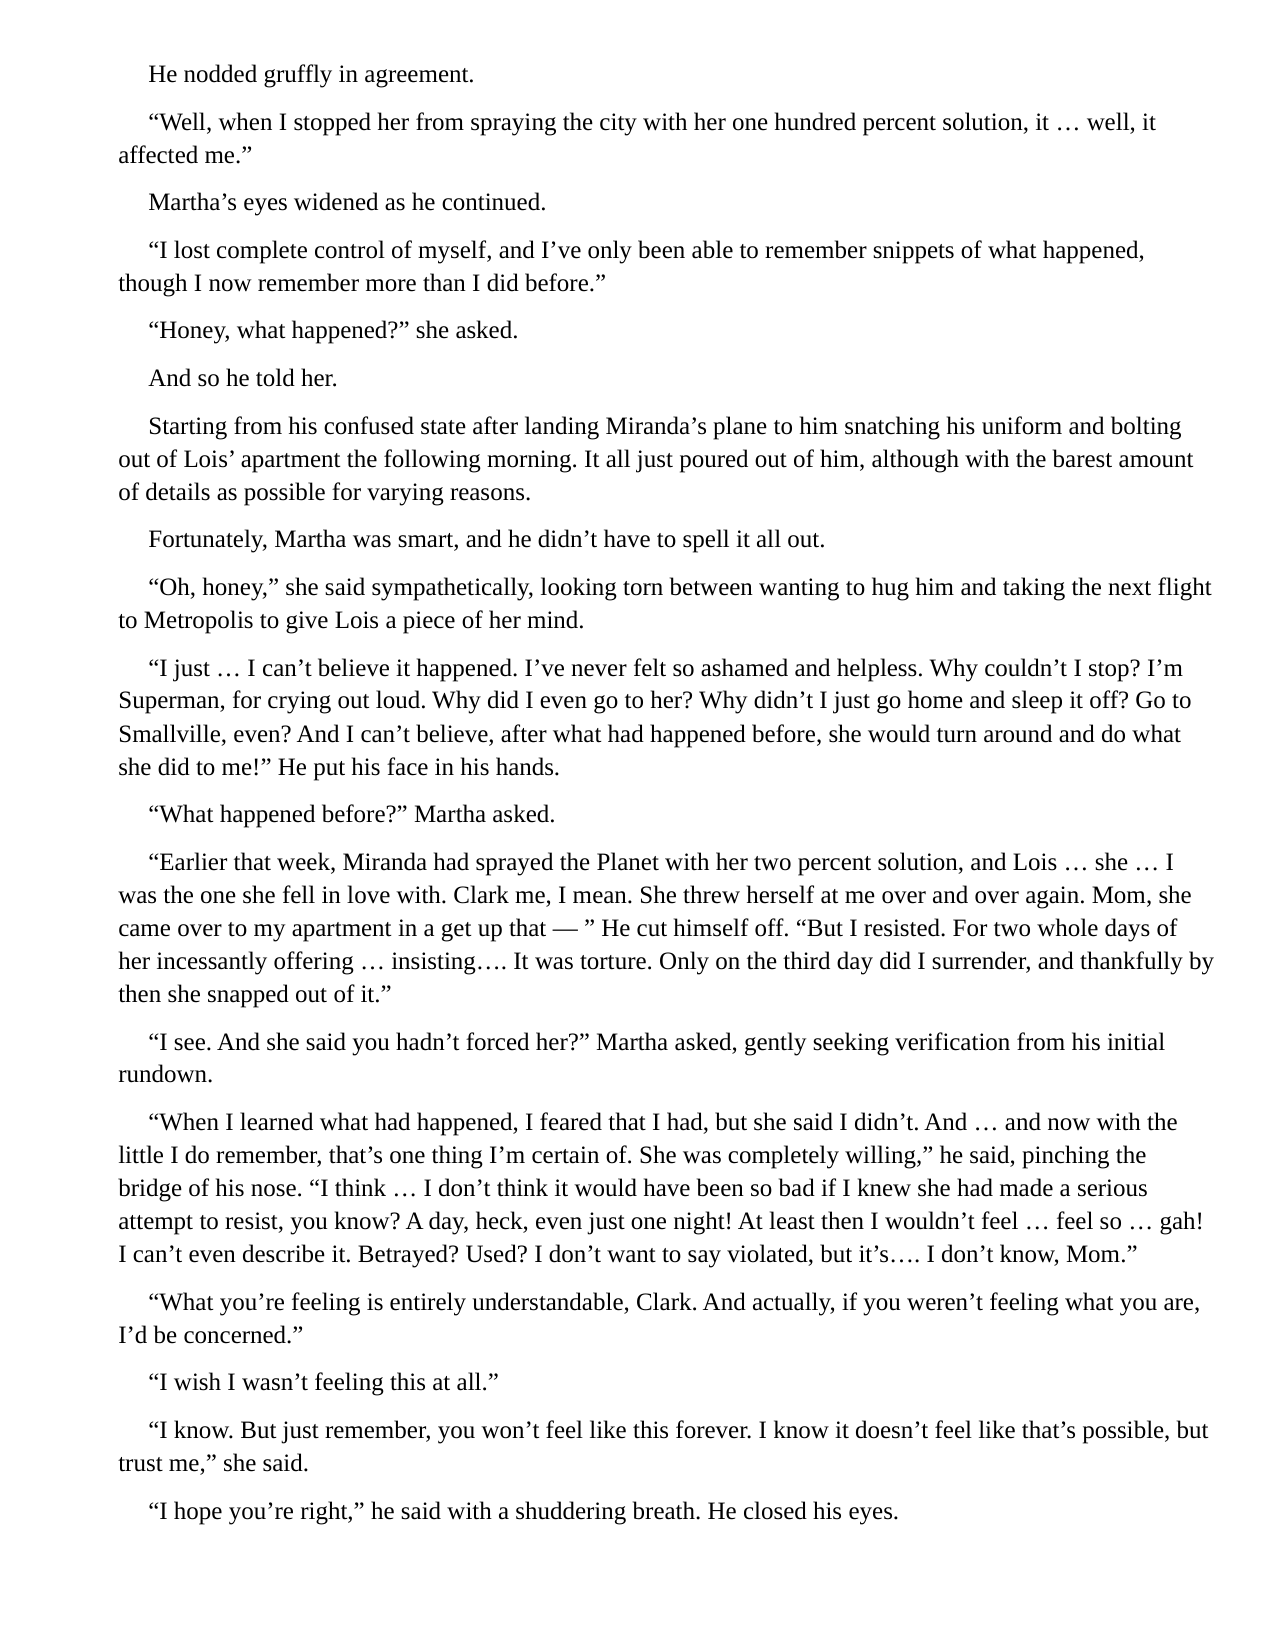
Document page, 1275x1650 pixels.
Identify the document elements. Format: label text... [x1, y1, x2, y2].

text “I wish I wasn’t feeling this at all.” [118, 1367, 1216, 1396]
text “I lost complete control of myself, and I’ve only been able to remember snippets of what happened, though I now remember more than I did before.” [118, 235, 1216, 297]
text Martha’s eyes widened as he continued. [118, 187, 1216, 216]
text “Honey, what happened?” she asked. [118, 316, 1216, 344]
text And so he told her. [118, 363, 1216, 392]
text “I just … I can’t believe it happened. I’ve never felt so ashamed and helpless. Why couldn’t I stop? I’m Superman, for crying out loud. Why did I even go to her? Why didn’t I just go home and sleep it off? Go to Smallville, even? And I can’t believe, after what had happened before, she would turn around and do what she did to me!” He put his face in his hands. [118, 653, 1216, 780]
text Fortunately, Martha was smart, and he didn’t have to spell it all out. [118, 524, 1216, 553]
text “What you’re feeling is entirely understandable, Clark. And actually, if you weren’t feeling what you are, I’d be concerned.” [118, 1287, 1216, 1349]
text Starting from his confused state after landing Miranda’s plane to him snatching his uniform and bolting out of Lois’ apartment the following morning. It all just poured out of him, although with the barest amount of details as possible for varying reasons. [118, 411, 1216, 506]
text “I know. But just remember, you won’t feel like this forever. I know it doesn’t feel like that’s possible, but trust me,” she said. [118, 1415, 1216, 1477]
text “What happened before?” Martha asked. [118, 799, 1216, 828]
text He nodded gruffly in agreement. [118, 59, 1216, 88]
text “I see. And she said you hadn’t forced her?” Martha asked, gently seeking verification from his initial rundown. [118, 1027, 1216, 1088]
text “Earlier that week, Miranda had sprayed the Planet with her two percent solution, and Lois … she … I was the one she fell in love with. Clark me, I mean. She threw herself at me over and over again. Mom, she came over to my apartment in a get up that — ” He cut himself off. “But I resisted. For two whole days of her incessantly offering … insisting…. It was torture. Only on the third day did I surrender, and thankfully by then she snapped out of it.” [118, 847, 1216, 1008]
text “Oh, honey,” she said sympathetically, looking torn between wanting to hug him and taking the next flight to Metropolis to give Lois a piece of her mind. [118, 572, 1216, 634]
text “When I learned what had happened, I feared that I had, but she said I didn’t. And … and now with the little I do remember, that’s one thing I’m certain of. She was completely willing,” he said, pinching the bridge of his nose. “I think … I don’t think it would have been so bad if I knew she had made a serious attempt to resist, you know? A day, heck, even just one night! At least then I wouldn’t feel … feel so … gah! I can’t even describe it. Betrayed? Used? I don’t want to say violated, but it’s…. I don’t know, Mom.” [118, 1107, 1216, 1268]
text “Well, when I stopped her from spraying the city with her one hundred percent solution, it … well, it affected me.” [118, 107, 1216, 168]
text “I hope you’re right,” he said with a shuddering breath. He closed his eyes. [118, 1496, 1216, 1524]
